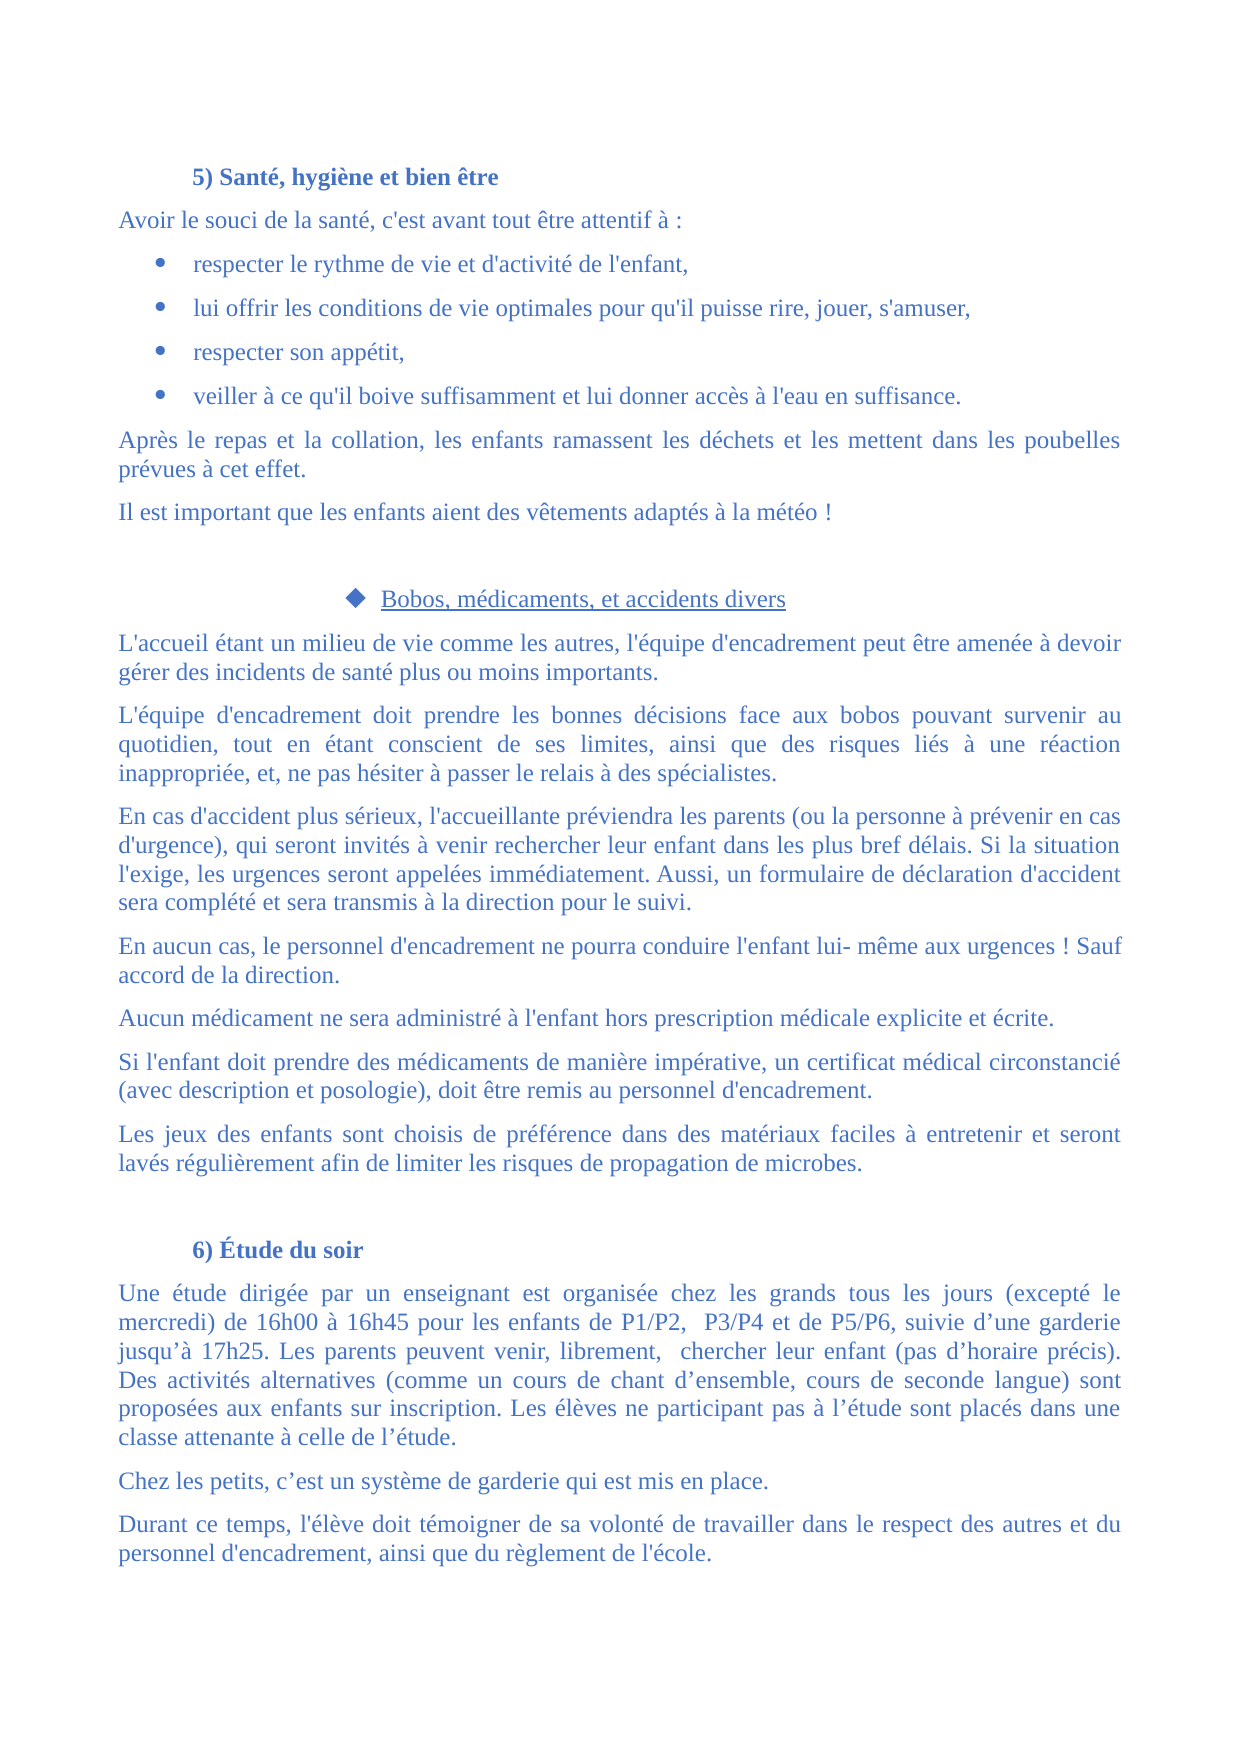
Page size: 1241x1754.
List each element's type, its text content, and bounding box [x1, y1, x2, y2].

list Bobos, médicaments, et accidents divers [343, 584, 1122, 613]
list respecter le rythme de vie et d'activité de l'enfant, [156, 249, 1122, 278]
text Avoir le souci de la santé, c'est avant tout être attentif à : [118, 205, 1122, 234]
text Les jeux des enfants sont choisis de préférence dans des matériaux faciles à entretenir et seront lavés régulièrement afin de limiter les risques de propagation de microbes. [118, 1119, 1122, 1177]
text 5) Santé, hygiène et bien être [118, 162, 1122, 190]
text L'équipe d'encadrement doit prendre les bonnes décisions face aux bobos pouvant survenir au quotidien, tout en étant conscient de ses limites, ainsi que des risques liés à une réaction inappropriée, et, ne pas hésiter à passer le relais à des spécialistes. [118, 700, 1122, 786]
text 6) Étude du soir [118, 1235, 1122, 1264]
list respecter son appétit, [156, 337, 1122, 366]
list lui offrir les conditions de vie optimales pour qu'il puisse rire, jouer, s'amuser, [156, 293, 1122, 322]
text Après le repas et la collation, les enfants ramassent les déchets et les mettent dans les poubelles prévues à cet effet. [118, 425, 1122, 482]
list veiller à ce qu'il boive suffisamment et lui donner accès à l'eau en suffisance. [156, 381, 1122, 410]
text L'accueil étant un milieu de vie comme les autres, l'équipe d'encadrement peut être amenée à devoir gérer des incidents de santé plus ou moins importants. [118, 628, 1122, 685]
text En aucun cas, le personnel d'encadrement ne pourra conduire l'enfant lui- même aux urgences ! Sauf accord de la direction. [118, 931, 1122, 988]
text Une étude dirigée par un enseignant est organisée chez les grands tous les jours (excepté le mercredi) de 16h00 à 16h45 pour les enfants de P1/P2, P3/P4 et de P5/P6, suivie d’une garderie jusqu’à 17h25. Les parents peuvent venir, librement, chercher leur enfant (pas d’horaire précis). Des activités alternatives (comme un cours de chant d’ensemble, cours de seconde langue) sont proposées aux enfants sur inscription. Les élèves ne participant pas à l’étude sont placés dans une classe attenante à celle de l’étude. [118, 1278, 1122, 1451]
text En cas d'accident plus sérieux, l'accueillante préviendra les parents (ou la personne à prévenir en cas d'urgence), qui seront invités à venir rechercher leur enfant dans les plus bref délais. Si la situation l'exige, les urgences seront appelées immédiatement. Aussi, un formulaire de déclaration d'accident sera complété et sera transmis à la direction pour le suivi. [118, 801, 1122, 916]
text Aucun médicament ne sera administré à l'enfant hors prescription médicale explicite et écrite. [118, 1003, 1122, 1032]
text Durant ce temps, l'élève doit témoigner de sa volonté de travailler dans le respect des autres et du personnel d'encadrement, ainsi que du règlement de l'école. [118, 1509, 1122, 1567]
text Il est important que les enfants aient des vêtements adaptés à la météo ! [118, 497, 1122, 526]
text Chez les petits, c’est un système de garderie qui est mis en place. [118, 1466, 1122, 1494]
text Si l'enfant doit prendre des médicaments de manière impérative, un certificat médical circonstancié (avec description et posologie), doit être remis au personnel d'encadrement. [118, 1047, 1122, 1104]
